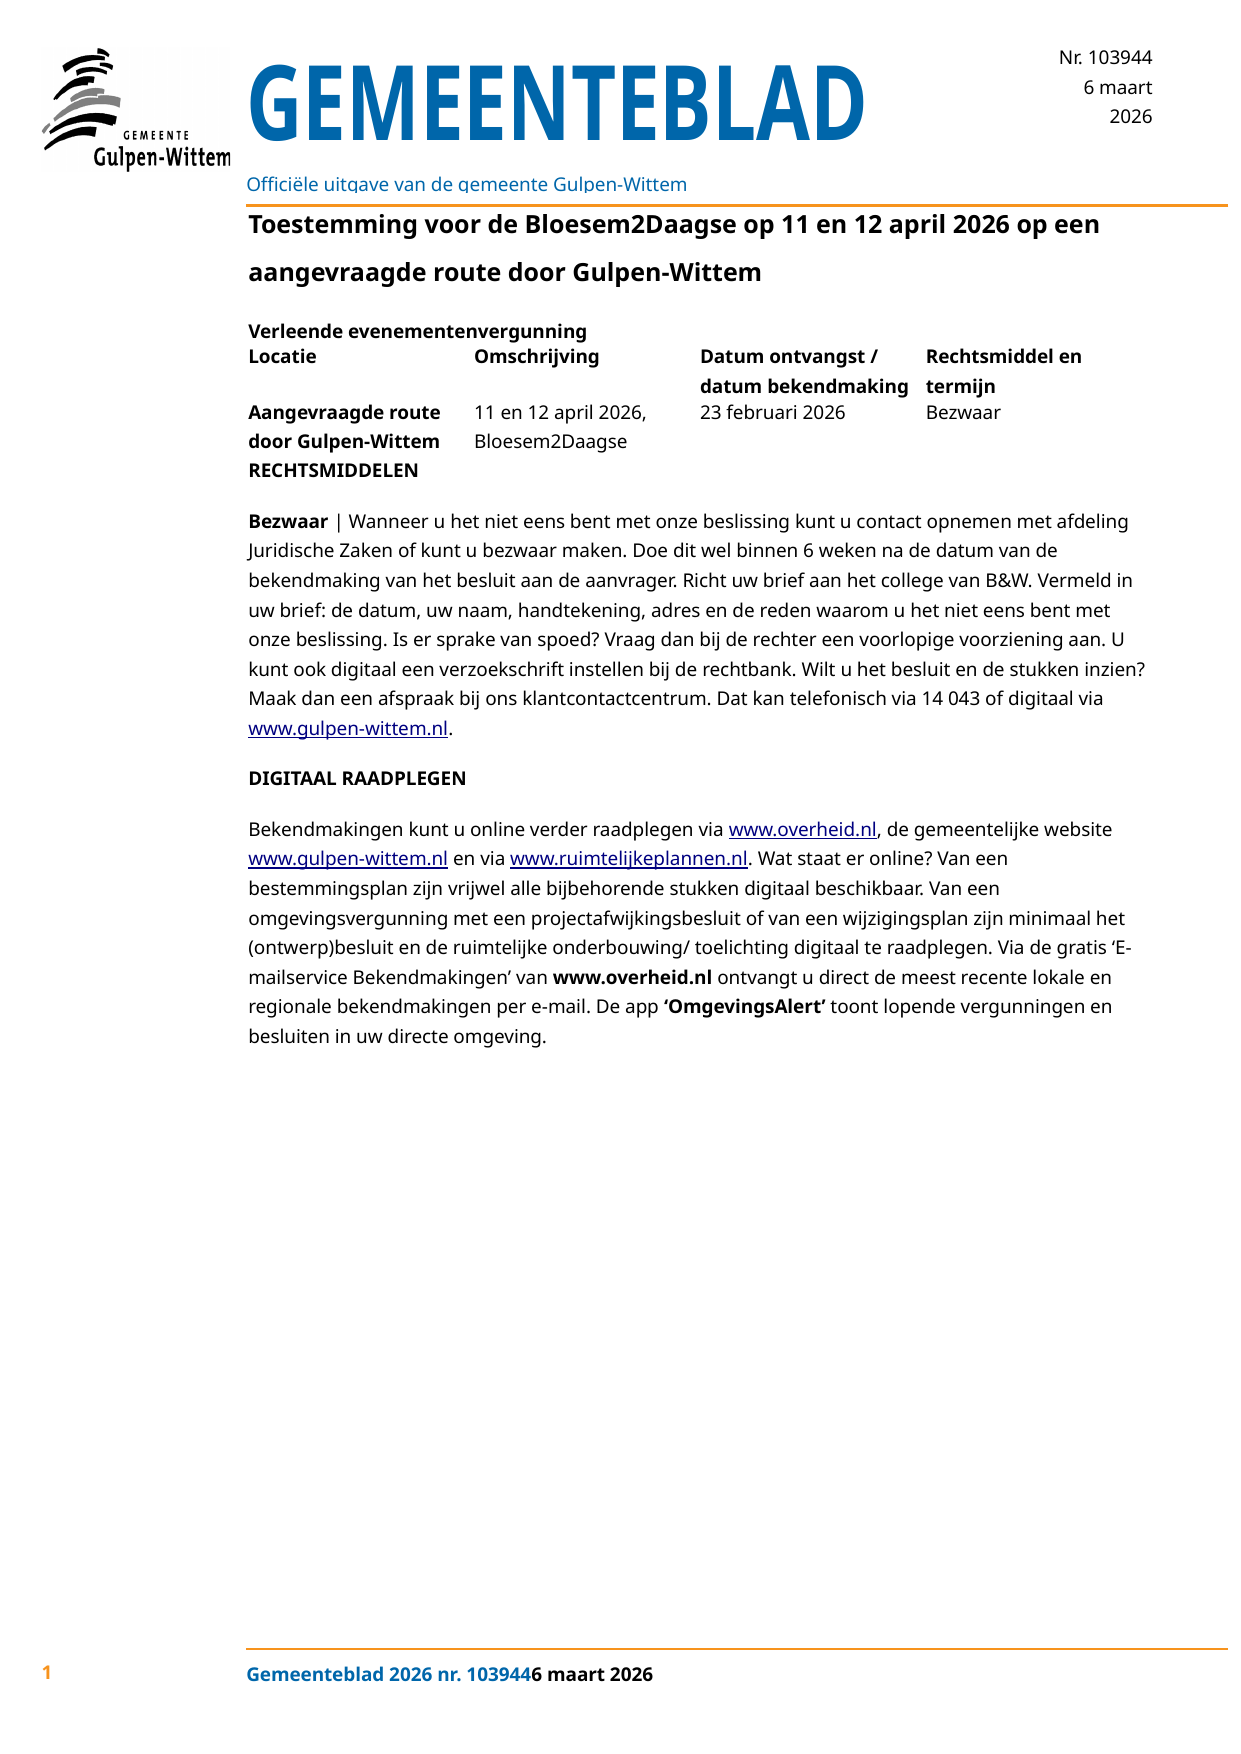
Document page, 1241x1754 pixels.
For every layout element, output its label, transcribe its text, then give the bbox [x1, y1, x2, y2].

picture [41, 47, 231, 172]
table_cell Locatie [248, 344, 474, 399]
text Toestemming voor de Bloesem2Daagse op 11 en 12 april 2026 op een aangevraagde route door Gulpen-Wittem [248, 207, 1152, 288]
table_cell 11 en 12 april 2026, Bloesem2Daagse [474, 399, 700, 454]
table_header Verleende evenementenvergunning [248, 318, 1152, 344]
table_cell Rechtsmiddel en termijn [926, 344, 1152, 399]
text Bekendmakingen kunt u online verder raadplegen via www.overheid.nl, de gemeentelijke website www.gulpen-wittem.nl en via www.ruimtelijkeplannen.nl. Wat staat er online? Van een bestemmingsplan zijn vrijwel alle bijbehorende stukken digitaal beschikbaar. Van een omgevingsvergunning met een projectafwijkingsbesluit of van een wijzigingsplan zijn minimaal het (ontwerp)besluit en de ruimtelijke onderbouwing/ toelichting digitaal te raadplegen. Via de gratis ‘E-mailservice Bekendmakingen’ van www.overheid.nl ontvangt u direct de meest recente lokale en regionale bekendmakingen per e-mail. De app ‘OmgevingsAlert’ toont lopende vergunningen en besluiten in uw directe omgeving. [248, 816, 1152, 1049]
text RECHTSMIDDELEN [248, 458, 1152, 483]
text DIGITAAL RAADPLEGEN [248, 766, 1152, 791]
table_cell Bezwaar [926, 399, 1152, 454]
text Bezwaar | Wanneer u het niet eens bent met onze beslissing kunt u contact opnemen met afdeling Juridische Zaken of kunt u bezwaar maken. Doe dit wel binnen 6 weken na de datum van de bekendmaking van het besluit aan de aanvrager. Richt uw brief aan het college van B&W. Vermeld in uw brief: de datum, uw naam, handtekening, adres en de reden waarom u het niet eens bent met onze beslissing. Is er sprake van spoed? Vraag dan bij de rechter een voorlopige voorziening aan. U kunt ook digitaal een verzoekschrift instellen bij de rechtbank. Wilt u het besluit en de stukken inzien? Maak dan een afspraak bij ons klantcontactcentrum. Dat kan telefonisch via 14 043 of digitaal via www.gulpen-wittem.nl. [248, 508, 1152, 741]
table_cell Aangevraagde route door Gulpen-Wittem [248, 399, 474, 454]
table_cell Omschrijving [474, 344, 700, 399]
table_cell Datum ontvangst / datum bekendmaking [700, 344, 926, 399]
table_cell 23 februari 2026 [700, 399, 926, 454]
